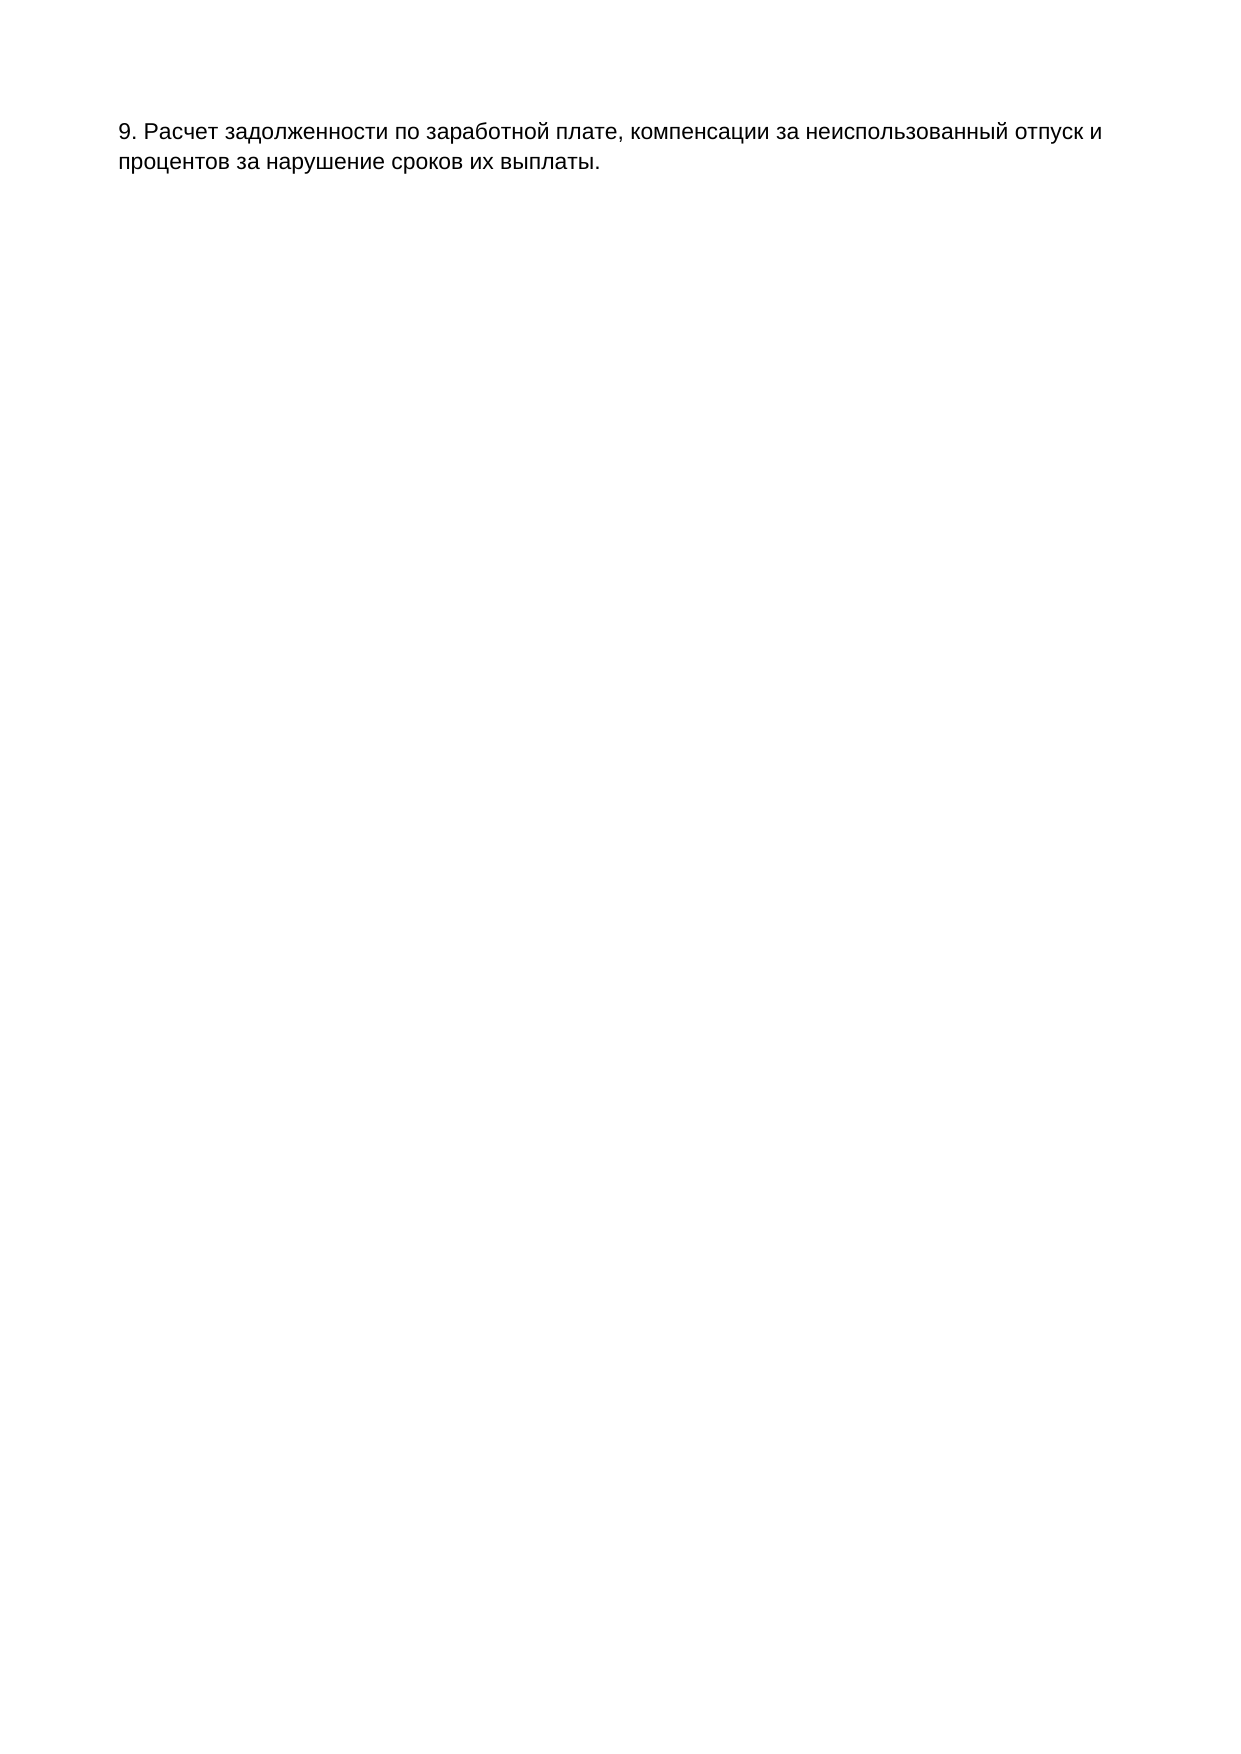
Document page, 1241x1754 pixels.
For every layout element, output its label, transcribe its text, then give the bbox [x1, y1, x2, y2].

text 9. Расчет задолженности по заработной плате, компенсации за неиспользованный отпуск и процентов за нарушение сроков их выплаты. [118, 118, 1122, 175]
